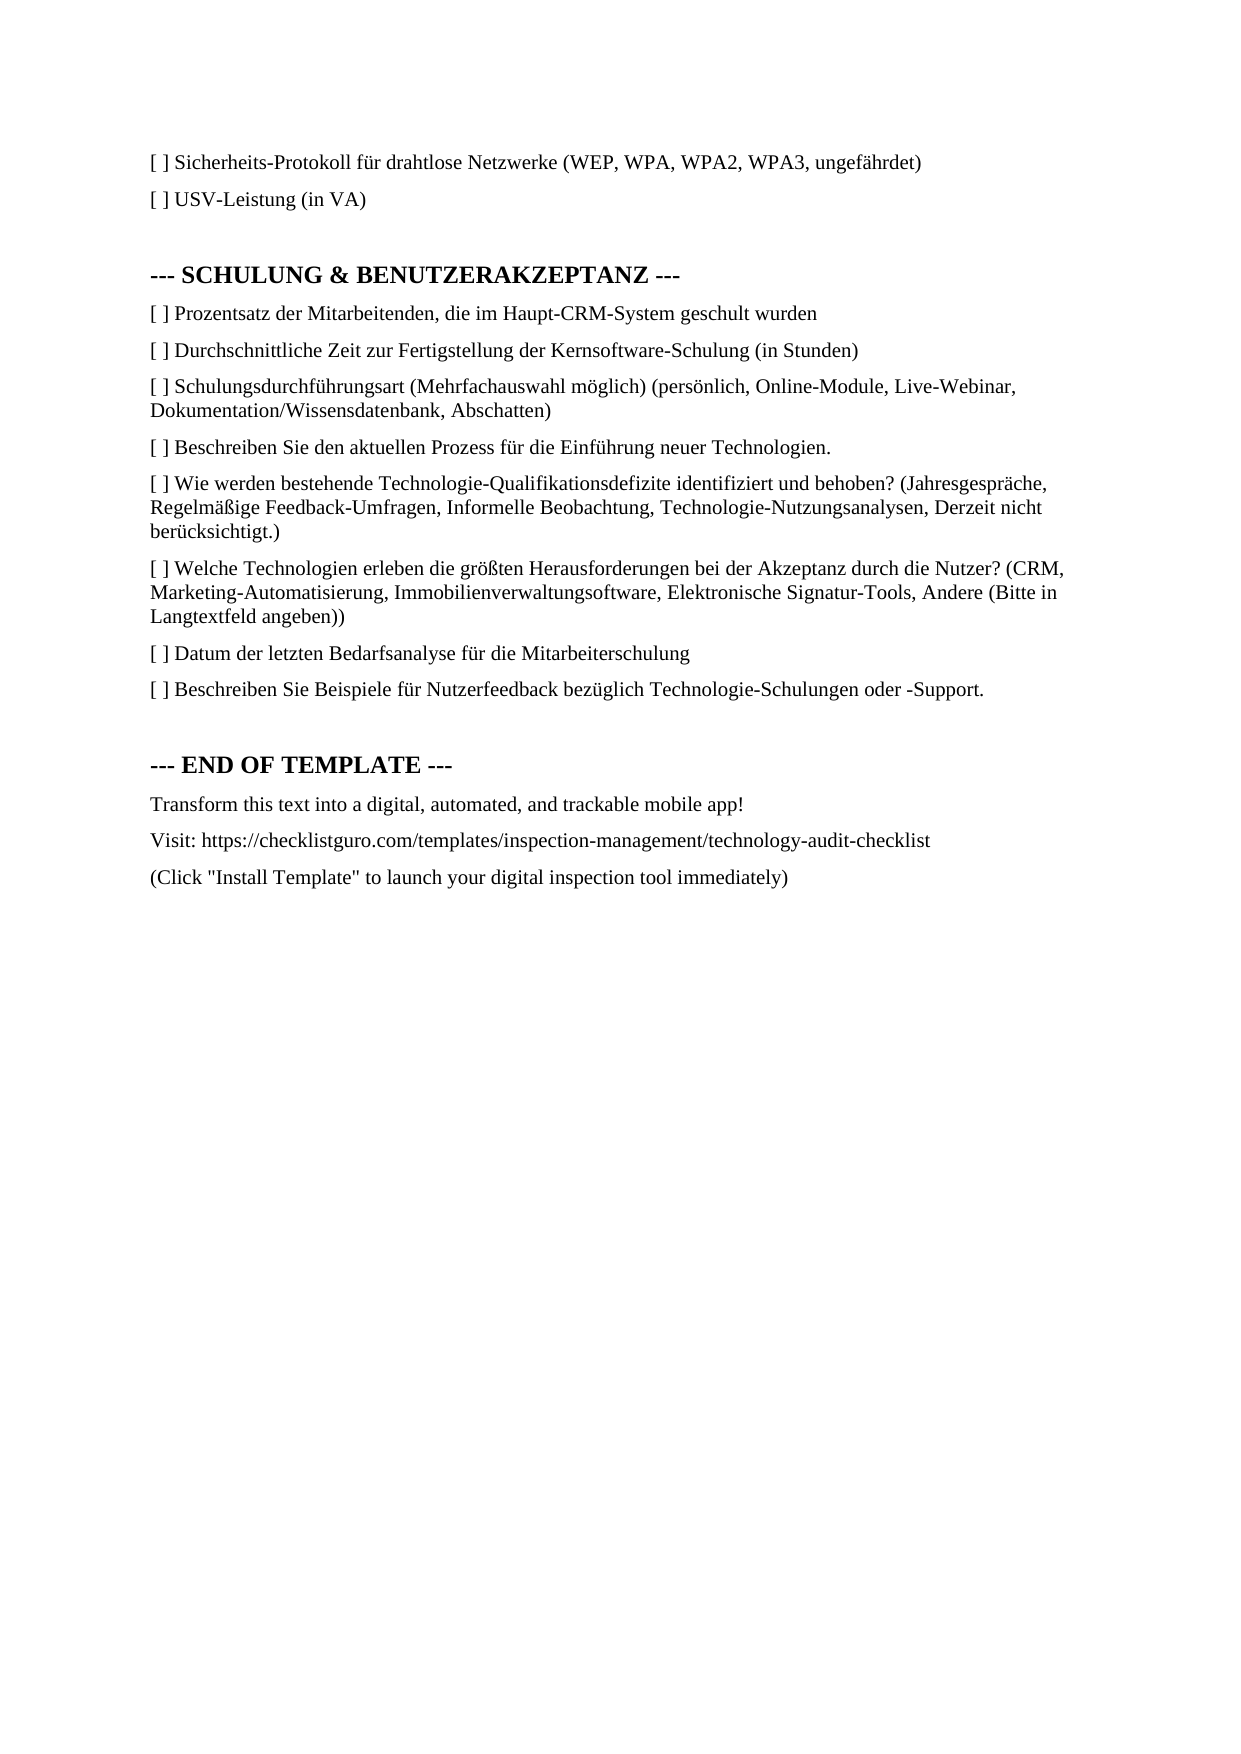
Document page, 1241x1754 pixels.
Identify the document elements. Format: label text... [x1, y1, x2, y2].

text [ ] Prozentsatz der Mitarbeitenden, die im Haupt-CRM-System geschult wurden [150, 301, 1090, 325]
text Visit: https://checklistguro.com/templates/inspection-management/technology-audit-checklist [150, 828, 1090, 852]
text [ ] Datum der letzten Bedarfsanalyse für die Mitarbeiterschulung [150, 641, 1090, 665]
text (Click "Install Template" to launch your digital inspection tool immediately) [150, 865, 1090, 889]
text [ ] USV-Leistung (in VA) [150, 187, 1090, 211]
text --- SCHULUNG & BENUTZERAKZEPTANZ --- [150, 260, 1090, 288]
text [ ] Durchschnittliche Zeit zur Fertigstellung der Kernsoftware-Schulung (in Stunden) [150, 337, 1090, 362]
text [ ] Sicherheits-Protokoll für drahtlose Netzwerke (WEP, WPA, WPA2, WPA3, ungefährdet) [150, 150, 1090, 174]
text --- END OF TEMPLATE --- [150, 750, 1090, 779]
text [ ] Wie werden bestehende Technologie-Qualifikationsdefizite identifiziert und behoben? (Jahresgespräche, Regelmäßige Feedback-Umfragen, Informelle Beobachtung, Technologie-Nutzungsanalysen, Derzeit nicht berücksichtigt.) [150, 471, 1090, 543]
text [ ] Schulungsdurchführungsart (Mehrfachauswahl möglich) (persönlich, Online-Module, Live-Webinar, Dokumentation/Wissensdatenbank, Abschatten) [150, 374, 1090, 422]
text [ ] Beschreiben Sie Beispiele für Nutzerfeedback bezüglich Technologie-Schulungen oder -Support. [150, 677, 1090, 701]
text Transform this text into a digital, automated, and trackable mobile app! [150, 792, 1090, 816]
text [ ] Beschreiben Sie den aktuellen Prozess für die Einführung neuer Technologien. [150, 435, 1090, 459]
text [ ] Welche Technologien erleben die größten Herausforderungen bei der Akzeptanz durch die Nutzer? (CRM, Marketing-Automatisierung, Immobilienverwaltungsoftware, Elektronische Signatur-Tools, Andere (Bitte in Langtextfeld angeben)) [150, 556, 1090, 628]
